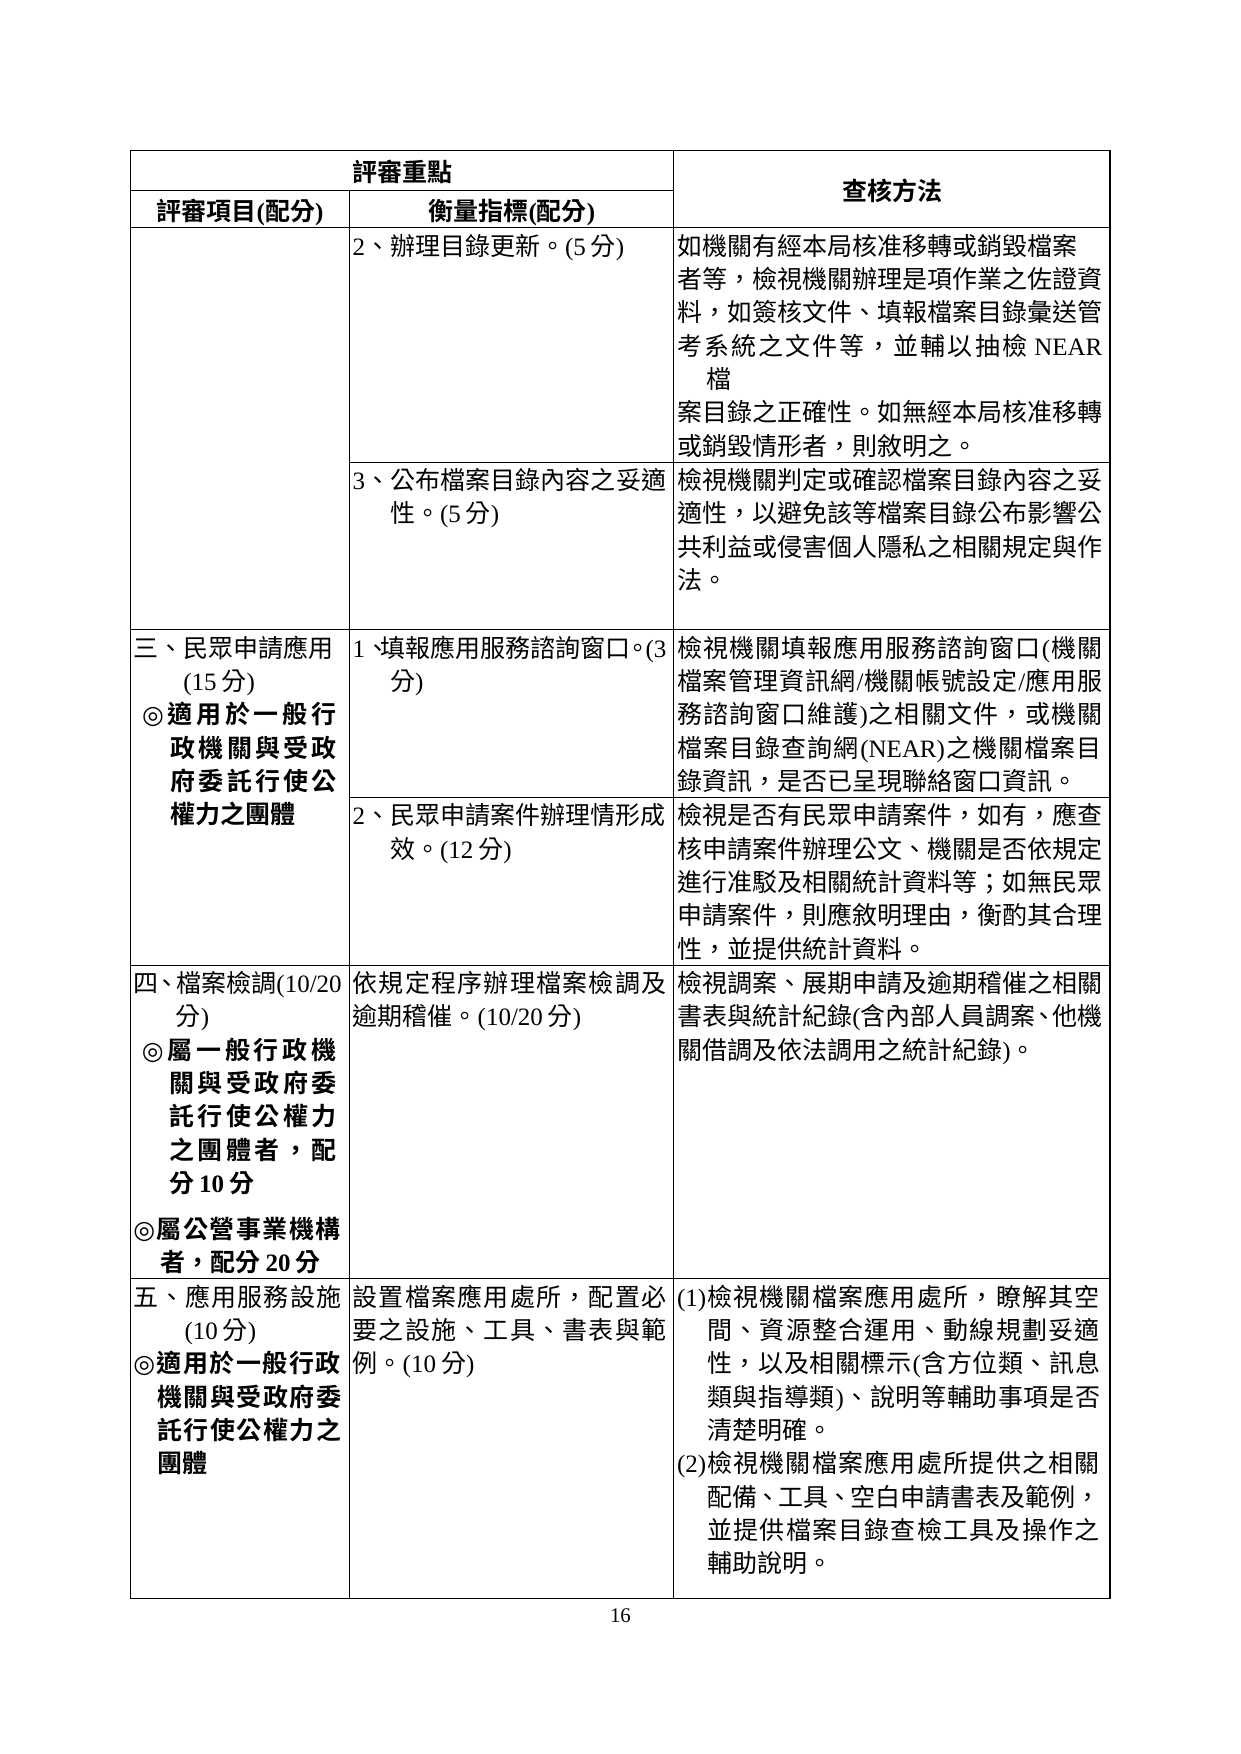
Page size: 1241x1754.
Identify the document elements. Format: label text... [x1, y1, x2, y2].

table_cell 五、應用服務設施(10分) ◎適用於一般行政機關與受政府委託行使公權力之團體 [131, 1279, 349, 1597]
table_cell 檢視機關填報應用服務諮詢窗口(機關檔案管理資訊網/機關帳號設定/應用服務諮詢窗口維護)之相關文件，或機關檔案目錄查詢網(NEAR)之機關檔案目錄資訊，是否已呈現聯絡窗口資訊。 [674, 630, 1109, 797]
table_cell 衡量指標(配分) [350, 191, 673, 227]
table_cell 如機關有經本局核准移轉或銷毀檔案 者等，檢視機關辦理是項作業之佐證資 料，如簽核文件、填報檔案目錄彙送管 考系統之文件等，並輔以抽檢NEAR檔 案目錄之正確性。如無經本局核准移轉 或銷毀情形者，則敘明之。 [674, 228, 1109, 462]
table_cell [131, 228, 349, 629]
table_cell 檢視調案、展期申請及逾期稽催之相關書表與統計紀錄(含內部人員調案、他機關借調及依法調用之統計紀錄)。 [674, 966, 1109, 1278]
table_cell 設置檔案應用處所，配置必要之設施、工具、書表與範例。(10分) [350, 1279, 673, 1597]
table_cell 評審項目(配分) [131, 191, 349, 227]
table_header 查核方法 [674, 151, 1109, 227]
table_cell 2、民眾申請案件辦理情形成效。(12分) [350, 798, 673, 965]
table_cell 3、公布檔案目錄內容之妥適性。(5分) [350, 463, 673, 629]
table_cell 檢視機關檔案應用處所，瞭解其空間、資源整合運用、動線規劃妥適性，以及相關標示(含方位類、訊息類與指導類)、說明等輔助事項是否清楚明確。 檢視機關檔案應用處所提供之相關配備、工具、空白申請書表及範例，並提供檔案目錄查檢工具及操作之輔助說明。 [674, 1279, 1109, 1597]
table_cell 2、辦理目錄更新。(5分) [350, 228, 673, 462]
table_cell 檢視是否有民眾申請案件，如有，應查核申請案件辦理公文、機關是否依規定進行准駁及相關統計資料等；如無民眾申請案件，則應敘明理由，衡酌其合理性，並提供統計資料。 [674, 798, 1109, 965]
table_cell 依規定程序辦理檔案檢調及逾期稽催。(10/20分) [350, 966, 673, 1278]
table_cell 四、檔案檢調(10/20分) ◎屬一般行政機關與受政府委託行使公權力之團體者，配分10分 ◎屬公營事業機構者，配分20分 [131, 966, 349, 1278]
table_cell 三、民眾申請應用 (15分) ◎適用於一般行政機關與受政府委託行使公權力之團體 [131, 630, 349, 965]
table_header 評審重點 [131, 151, 673, 190]
table_cell 檢視機關判定或確認檔案目錄內容之妥適性，以避免該等檔案目錄公布影響公共利益或侵害個人隱私之相關規定與作法。 [674, 463, 1109, 629]
table_cell 1、填報應用服務諮詢窗口。(3分) [350, 630, 673, 797]
